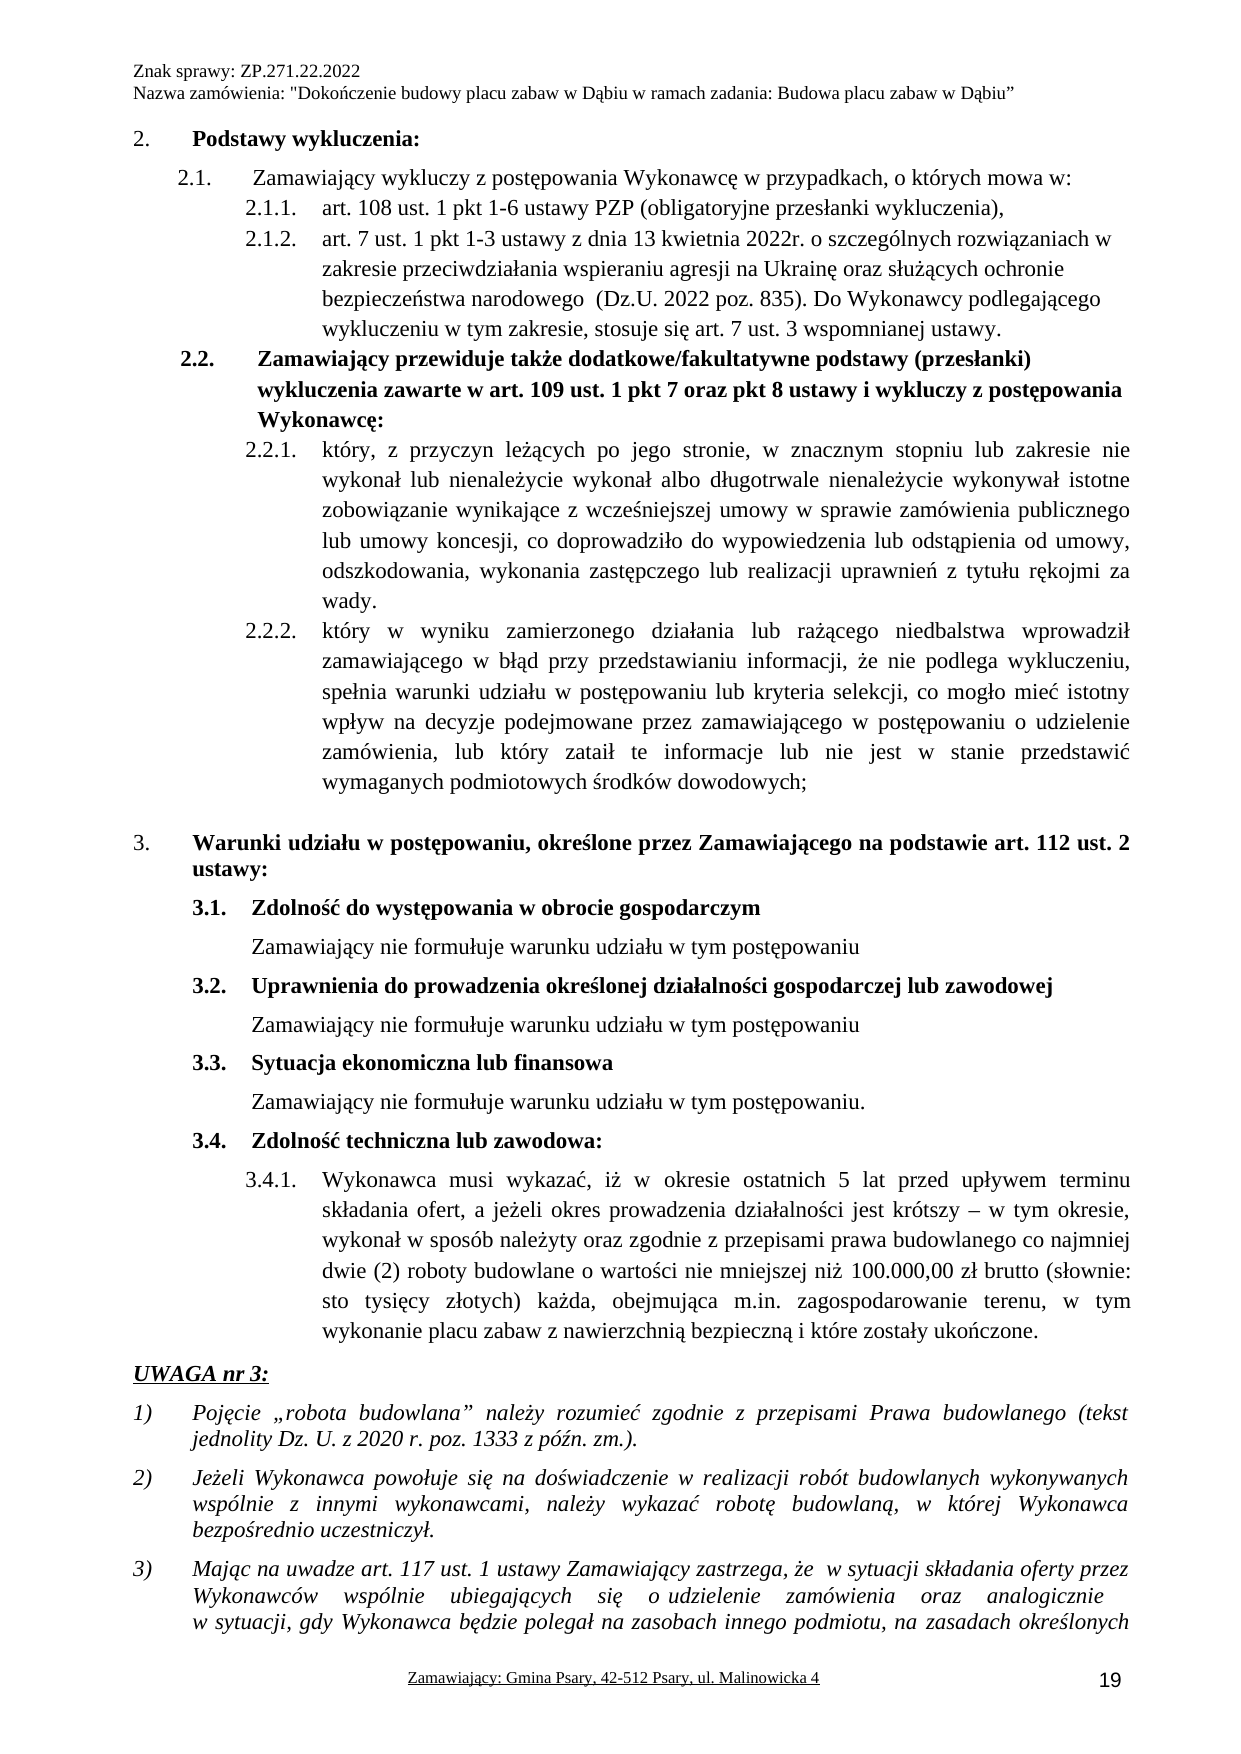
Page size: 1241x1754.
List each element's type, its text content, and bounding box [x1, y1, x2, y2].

list który w wyniku zamierzonego działania lub rażącego niedbalstwa wprowadził zamawiającego w błąd przy przedstawianiu informacji, że nie podlega wykluczeniu, spełnia warunki udziału w postępowaniu lub kryteria selekcji, co mogło mieć istotny wpływ na decyzje podejmowane przez zamawiającego w postępowaniu o udzielenie zamówienia, lub który zataił te informacje lub nie jest w stanie przedstawić wymaganych podmiotowych środków dowodowych; [245, 617, 1132, 795]
list który, z przyczyn leżących po jego stronie, w znacznym stopniu lub zakresie nie wykonał lub nienależycie wykonał albo długotrwale nienależycie wykonywał istotne zobowiązanie wynikające z wcześniejszej umowy w sprawie zamówienia publicznego lub umowy koncesji, co doprowadziło do wypowiedzenia lub odstąpienia od umowy, odszkodowania, wykonania zastępczego lub realizacji uprawnień z tytułu rękojmi za wady. [245, 436, 1132, 613]
list Warunki udziału w postępowaniu, określone przez Zamawiającego na podstawie art. 112 ust. 2 ustawy: [133, 829, 1132, 882]
list Podstawy wykluczenia: [133, 125, 1132, 152]
list Zamawiający przewiduje także dodatkowe/fakultatywne podstawy (przesłanki) wykluczenia zawarte w art. 109 ust. 1 pkt 7 oraz pkt 8 ustawy i wykluczy z postępowania Wykonawcę: [180, 346, 1132, 432]
list Jeżeli Wykonawca powołuje się na doświadczenie w realizacji robót budowlanych wykonywanych wspólnie z innymi wykonawcami, należy wykazać robotę budowlaną, w której Wykonawca bezpośrednio uczestniczył. [133, 1464, 1132, 1543]
list Sytuacja ekonomiczna lub finansowa [192, 1049, 1132, 1076]
list Wykonawca musi wykazać, iż w okresie ostatnich 5 lat przed upływem terminu składania ofert, a jeżeli okres prowadzenia działalności jest krótszy – w tym okresie, wykonał w sposób należyty oraz zgodnie z przepisami prawa budowlanego co najmniej dwie (2) roboty budowlane o wartości nie mniejszej niż 100.000,00 zł brutto (słownie: sto tysięcy złotych) każda, obejmująca m.in. zagospodarowanie terenu, w tym wykonanie placu zabaw z nawierzchnią bezpieczną i które zostały ukończone. [245, 1166, 1132, 1343]
list Zamawiający nie formułuje warunku udziału w tym postępowaniu [251, 1011, 1132, 1037]
list Zamawiający wykluczy z postępowania Wykonawcę w przypadkach, o których mowa w: [177, 164, 1132, 191]
text Zamawiający nie formułuje warunku udziału w tym postępowaniu. [133, 1088, 1132, 1115]
list Zdolność do występowania w obrocie gospodarczym [192, 894, 1132, 920]
list Uprawnienia do prowadzenia określonej działalności gospodarczej lub zawodowej [192, 972, 1132, 998]
list art. 108 ust. 1 pkt 1-6 ustawy PZP (obligatoryjne przesłanki wykluczenia), [245, 194, 1132, 221]
text UWAGA nr 3: [133, 1360, 1132, 1386]
list art. 7 ust. 1 pkt 1-3 ustawy z dnia 13 kwietnia 2022r. o szczególnych rozwiązaniach w zakresie przeciwdziałania wspieraniu agresji na Ukrainę oraz służących ochronie bezpieczeństwa narodowego (Dz.U. 2022 poz. 835). Do Wykonawcy podlegającego wykluczeniu w tym zakresie, stosuje się art. 7 ust. 3 wspomnianej ustawy. [245, 225, 1132, 342]
list Zamawiający nie formułuje warunku udziału w tym postępowaniu [251, 933, 1132, 959]
list Mając na uwadze art. 117 ust. 1 ustawy Zamawiający zastrzega, że w sytuacji składania oferty przez Wykonawców wspólnie ubiegających się o udzielenie zamówienia oraz analogicznie w sytuacji, gdy Wykonawca będzie polegał na zasobach innego podmiotu, na zasadach określonych [133, 1555, 1132, 1634]
list Pojęcie „robota budowlana” należy rozumieć zgodnie z przepisami Prawa budowlanego (tekst jednolity Dz. U. z 2020 r. poz. 1333 z późn. zm.). [133, 1399, 1132, 1451]
list Zdolność techniczna lub zawodowa: [192, 1127, 1132, 1153]
